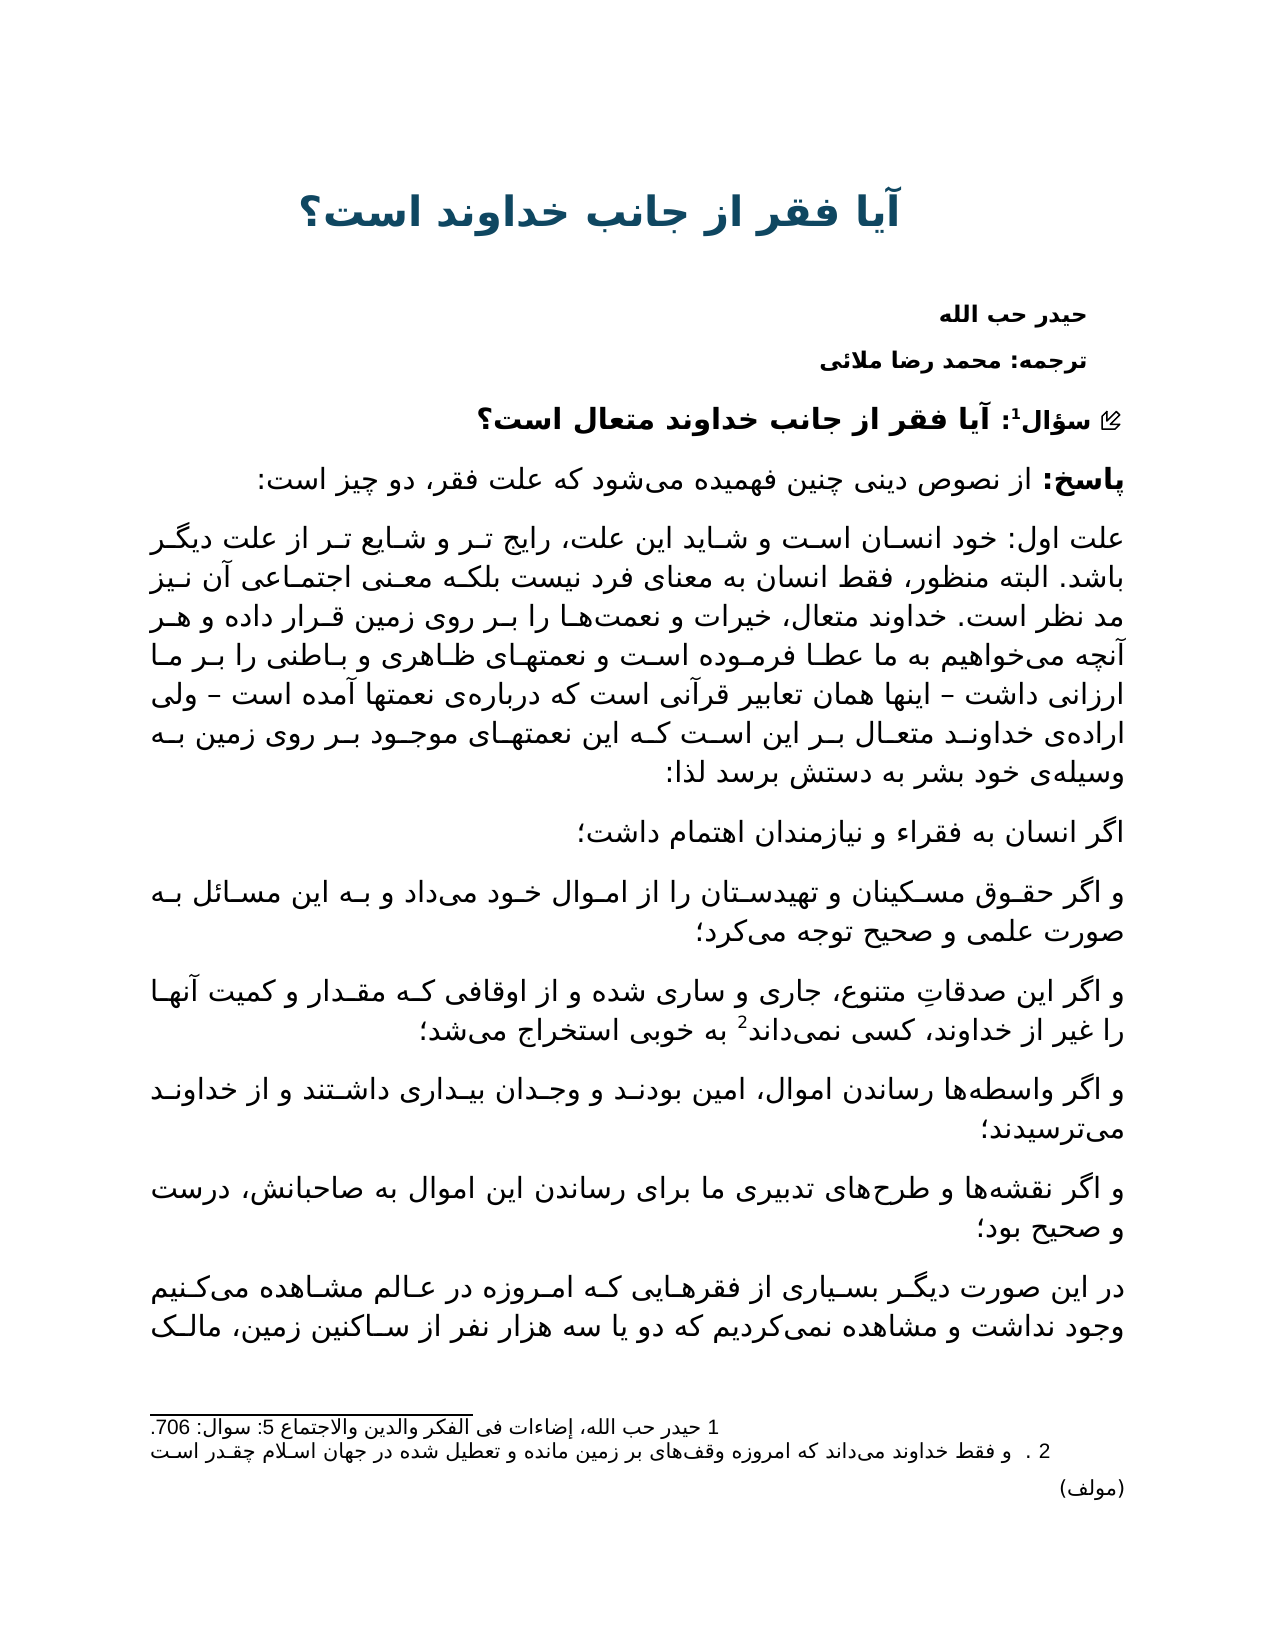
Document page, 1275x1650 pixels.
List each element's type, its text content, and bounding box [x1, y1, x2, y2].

text در این صورت دیگر بسیاری از فقرهایی که امروزه در عالم مشاهده می‌کنیم وجود نداشت و مشاهده نمی‌کردیم که دو یا سه هزار نفر از ساکنین زمین، مالک هشتاد یا نود درصد امکانات روی زمین باشند در حالی که بیش از نیمی از ساکنین زمین، در فقر و گرسنگی و گرفتاری به سر می‌برند. [150, 1270, 1125, 1343]
text و اگر حقوق مسکینان و تهیدستان را از اموال خود می‌داد و به این مسائل به صورت علمی و صحیح توجه می‌کرد؛ [150, 875, 1125, 948]
text ترجمه: محمد رضا ملائى [150, 347, 1087, 373]
text و اگر این صدقاتِ متنوع، جاری و ساری شده و از اوقافی که مقدار و کمیت آنها را غیر از خداوند، کسی نمی‌داند به خوبی استخراج می‌شد؛ [150, 974, 1125, 1047]
text و اگر نقشه‌ها و طرح‌های تدبیری ما برای رساندن این اموال به صاحبانش، درست و صحیح بود؛ [150, 1171, 1125, 1244]
text حیدر حب الله [150, 302, 1087, 328]
text و اگر واسطه‌ها رساندن اموال، امین بودند و وجدان بیداری داشتند و از خداوند می‌ترسیدند؛ [150, 1073, 1125, 1146]
subtitle آیا فقر از جانب خداوند است؟ [150, 187, 1125, 236]
text پاسخ: از نصوص دینی چنین فهمیده می‌شود که علت فقر، دو چیز است: [150, 462, 1125, 496]
text . و فقط خداوند می‌داند که امروزه وقف‌های بر زمین مانده و تعطیل شده در جهان اسلام چقدر است (مولف) [150, 1439, 1125, 1500]
text حیدر حب الله، إضاءات فی الفکر والدین والاجتماع 5: سوال: 706. [150, 1415, 1125, 1439]
text اگر انسان به فقراء و نیازمندان اهتمام داشت؛ [150, 815, 1125, 849]
text علت اول: خود انسان است و شاید این علت، رایج تر و شایع تر از علت دیگر باشد. البته منظور، فقط انسان به معنای فرد نیست بلکه معنی اجتماعی آن نیز مد نظر است. خداوند متعال، خیرات و نعمت‌ها را بر روی زمین قرار داده و هر آنچه می‌خواهیم به ما عطا فرموده است و نعمتهای ظاهری و باطنی را بر ما ارزانی داشت – اینها همان تعابیر قرآنی است که درباره‌ی نعمتها آمده است – ولی اراده‌ی خداوند متعال بر این است که این نعمتهای موجود بر روی زمین به وسیله‌ی خود بشر به دستش برسد لذا: [150, 522, 1125, 789]
text  سؤال: آیا فقر از جانب خداوند متعال است؟ [150, 402, 1125, 436]
